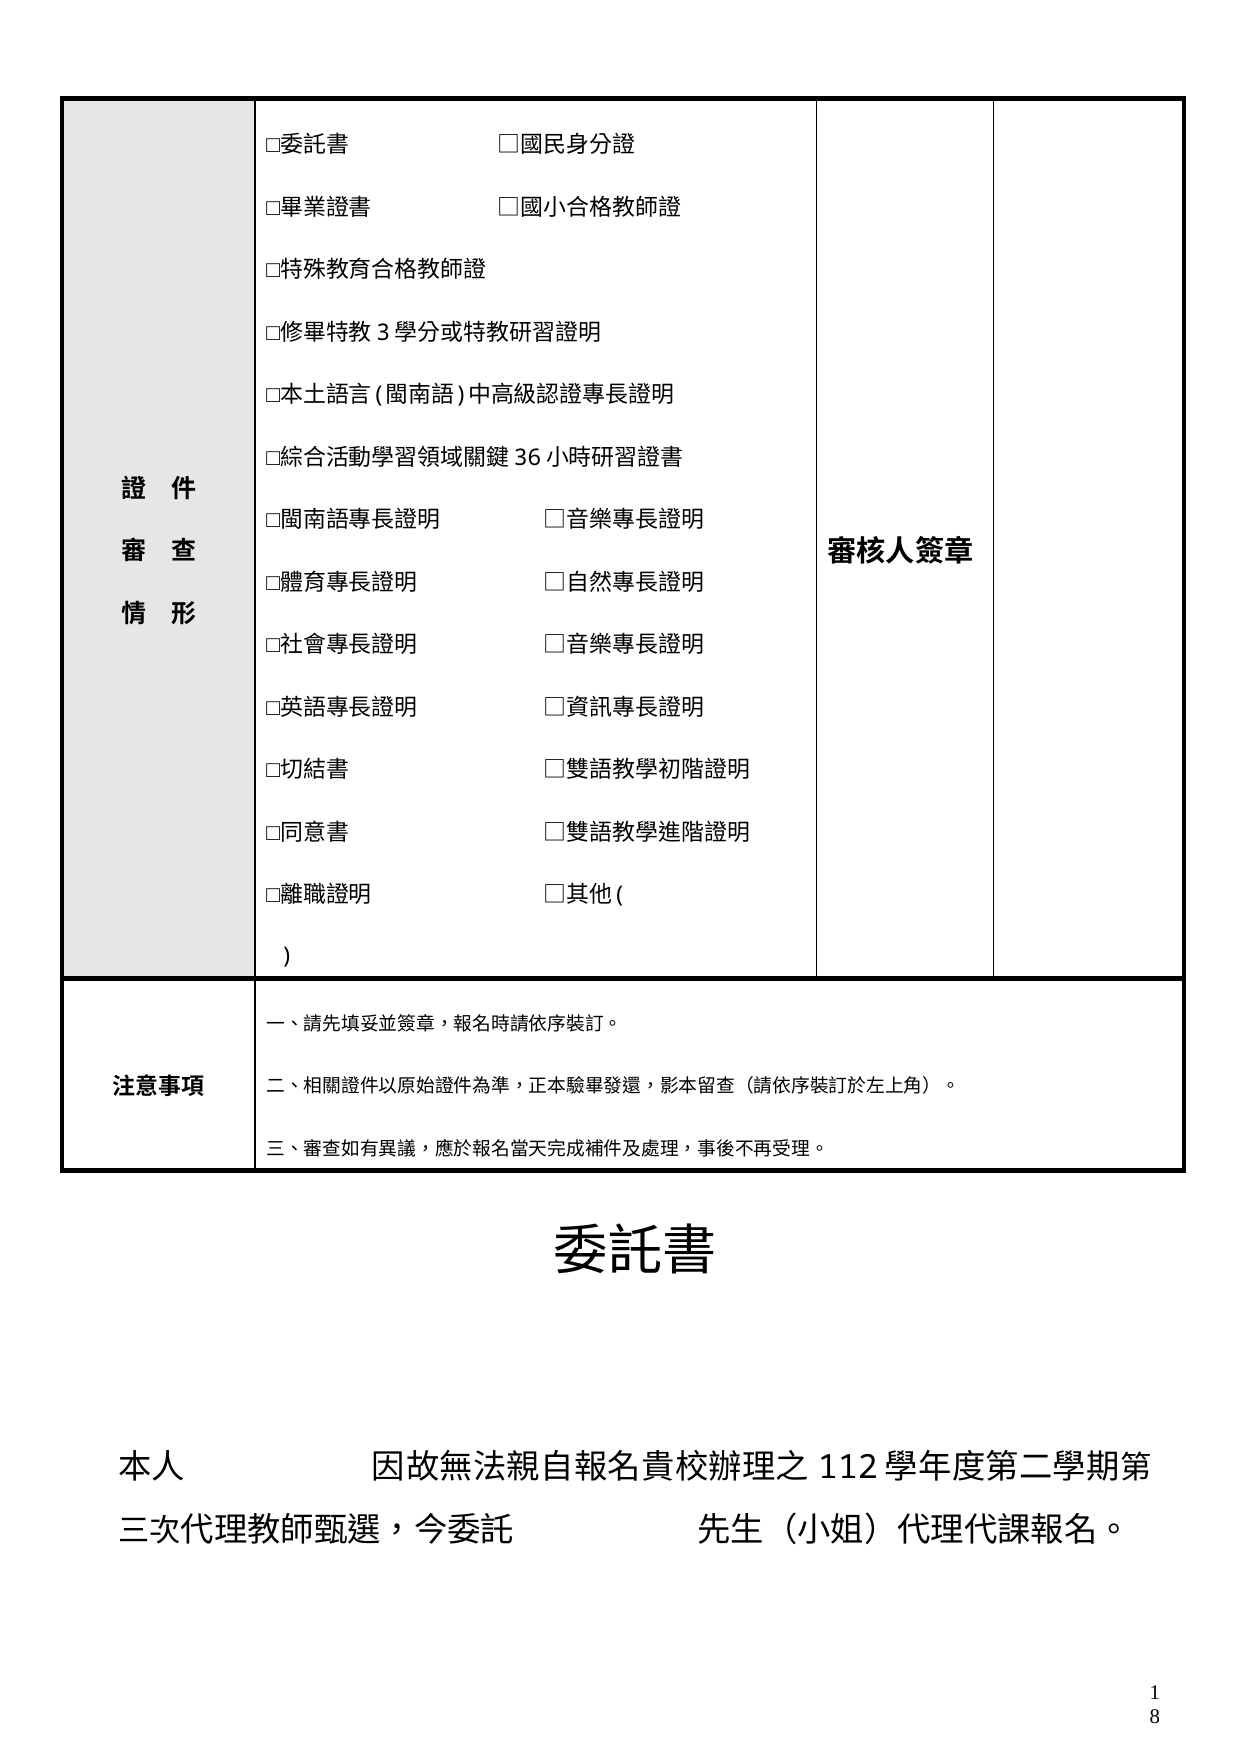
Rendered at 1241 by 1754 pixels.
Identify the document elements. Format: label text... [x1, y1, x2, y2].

table_cell [994, 101, 1182, 976]
table_cell 注意事項 [64, 981, 254, 1168]
table_cell 證 件 審 查 情 形 [64, 101, 254, 976]
table_cell 審核人簽章 [817, 101, 993, 976]
table_cell 一、請先填妥並簽章，報名時請依序裝訂。 二、相關證件以原始證件為準，正本驗畢發還，影本留查（請依序裝訂於左上角）。 三、審查如有異議，應於報名當天完成補件及處理，事後不再受理。 [256, 981, 1182, 1168]
text 委託書 [118, 1173, 1152, 1298]
text 本人 因故無法親自報名貴校辦理之112學年度第二學期第三次代理教師甄選，今委託 先生（小姐）代理代課報名。 [118, 1423, 1152, 1548]
table_cell □委託書 □國民身分證 □畢業證書 □國小合格教師證 □特殊教育合格教師證 □修畢特教3學分或特教研習證明 □本土語言(閩南語)中高級認證專長證明 □綜合活動學習領域關鍵36小時研習證書 □閩南語專長證明 □音樂專長證明 □體育專長證明 □自然專長證明 □社會專長證明 □音樂專長證明 □英語專長證明 □資訊專長證明 □切結書 □雙語教學初階證明 □同意書 □雙語教學進階證明 □離職證明 □其他( ) [256, 101, 816, 976]
